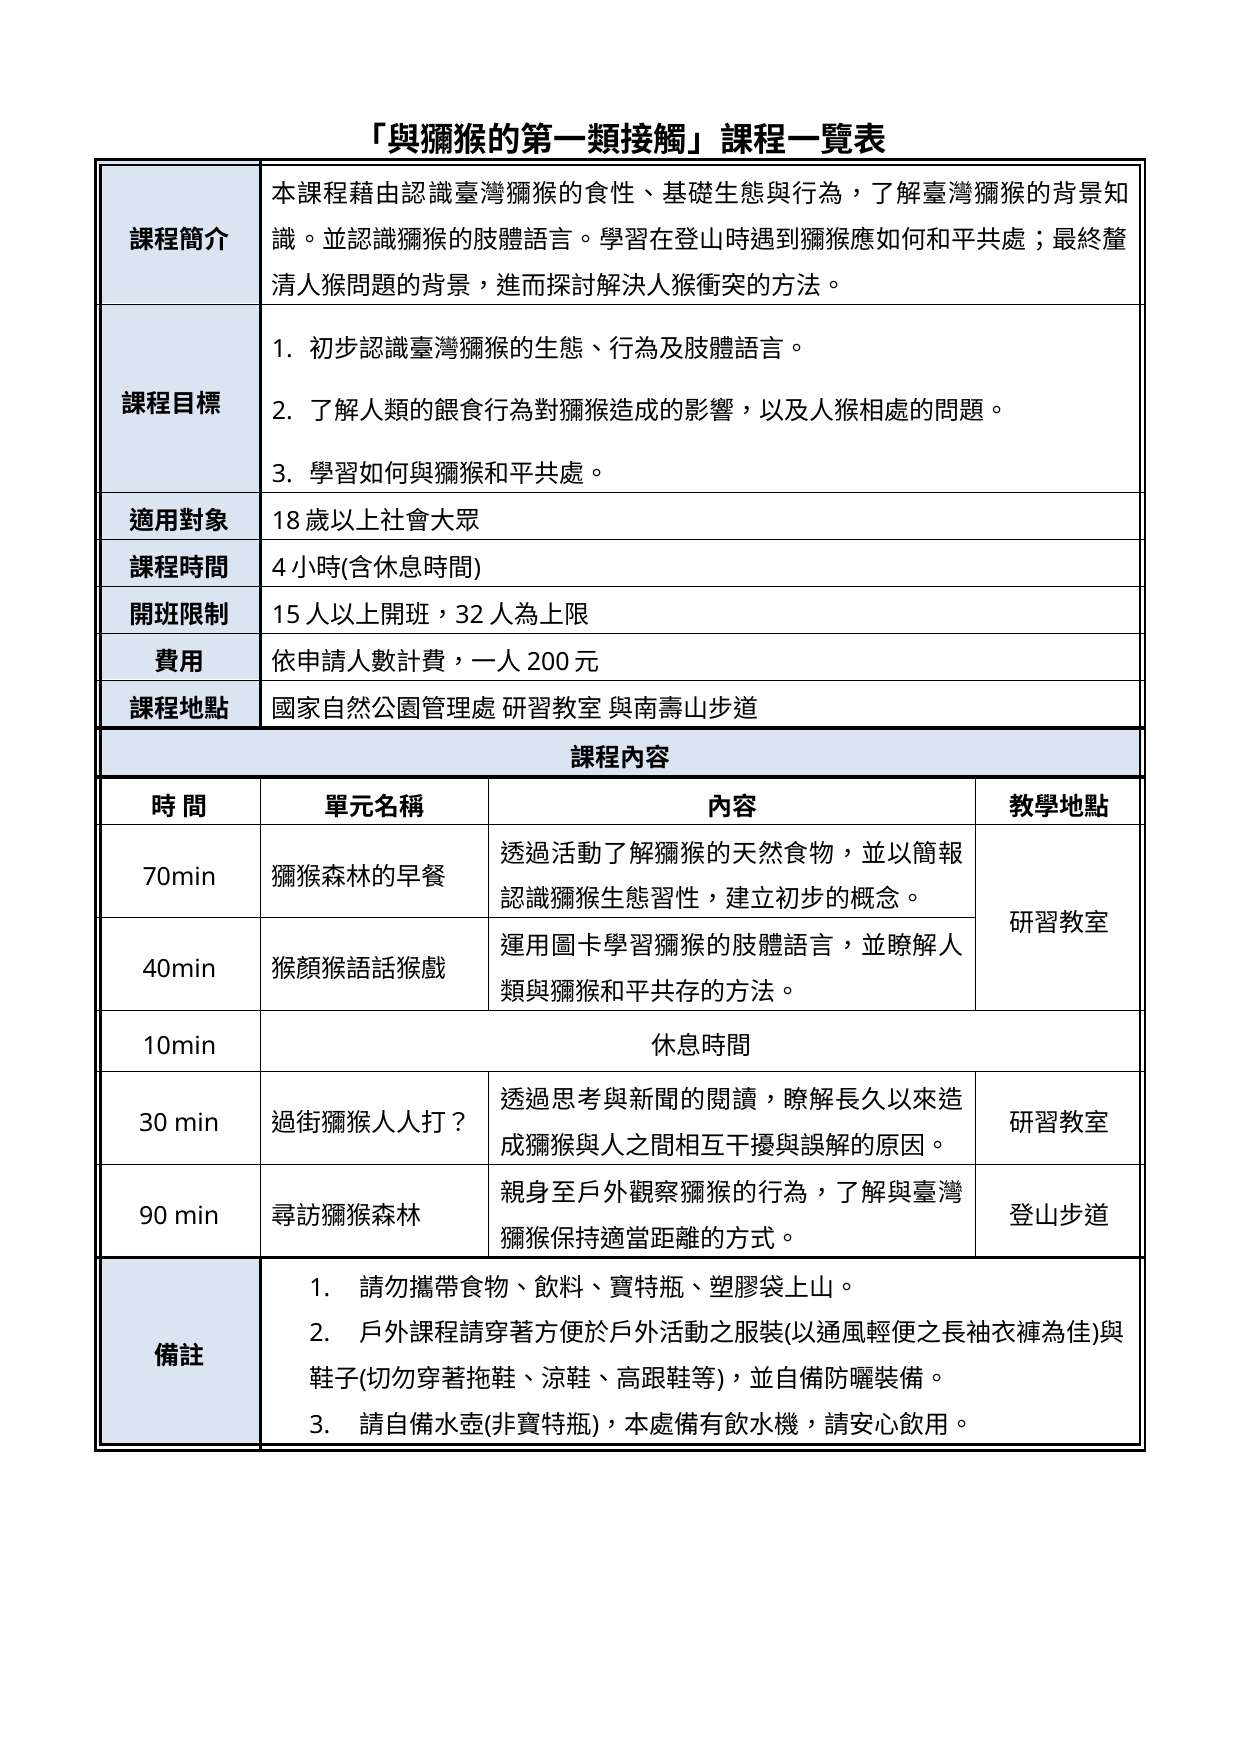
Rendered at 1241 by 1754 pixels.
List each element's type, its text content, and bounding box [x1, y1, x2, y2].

table_cell 內容 [489, 779, 975, 824]
table_cell 研習教室 [976, 825, 1139, 1010]
table_header 本課程藉由認識臺灣獼猴的食性、基礎生態與行為，了解臺灣獼猴的背景知識。並認識獼猴的肢體語言。學習在登山時遇到獼猴應如何和平共處；最終釐清人猴問題的背景，進而探討解決人猴衝突的方法。 [262, 161, 1142, 303]
table_cell 請勿攜帶食物、飲料、寶特瓶、塑膠袋上山。 戶外課程請穿著方便於戶外活動之服裝(以通風輕便之長袖衣褲為佳)與鞋子(切勿穿著拖鞋、涼鞋、高跟鞋等)，並自備防曬裝備。 請自備水壺(非寶特瓶)，本處備有飲水機，請安心飲用。 [262, 1259, 1139, 1443]
table_cell 國家自然公園管理處 研習教室 與南壽山步道 [262, 681, 1139, 726]
table_cell 4小時(含休息時間) [262, 540, 1139, 586]
table_cell 18歲以上社會大眾 [262, 493, 1139, 539]
table_cell 親身至戶外觀察獼猴的行為，了解與臺灣獼猴保持適當距離的方式。 [489, 1165, 975, 1256]
table_cell 適用對象 [102, 493, 259, 539]
table_cell 透過活動了解獼猴的天然食物，並以簡報認識獼猴生態習性，建立初步的概念。 [489, 825, 975, 917]
text 「與獼猴的第一類接觸」課程一覽表 [75, 96, 1165, 158]
table_cell 運用圖卡學習獼猴的肢體語言，並瞭解人類與獼猴和平共存的方法。 [489, 918, 975, 1010]
table_cell 開班限制 [102, 587, 259, 633]
table_cell 研習教室 [976, 1072, 1139, 1163]
table_cell 尋訪獼猴森林 [261, 1165, 488, 1256]
table_cell 時 間 [102, 779, 260, 824]
table_cell 備註 [102, 1259, 259, 1443]
table_cell 90 min [102, 1165, 260, 1256]
table_cell 課程地點 [102, 681, 259, 726]
table_cell 初步認識臺灣獼猴的生態、行為及肢體語言。 了解人類的餵食行為對獼猴造成的影響，以及人猴相處的問題。 學習如何與獼猴和平共處。 [262, 305, 1139, 492]
table_cell 休息時間 [261, 1011, 1139, 1071]
table_cell 70min [102, 825, 260, 917]
table_cell 登山步道 [976, 1165, 1139, 1256]
table_cell 過街獼猴人人打？ [261, 1072, 488, 1163]
table_cell 10min [102, 1011, 260, 1071]
table_cell 40min [102, 918, 260, 1010]
table_cell 費用 [102, 634, 259, 679]
table_cell 透過思考與新聞的閱讀，瞭解長久以來造成獼猴與人之間相互干擾與誤解的原因。 [489, 1072, 975, 1163]
table_cell 單元名稱 [261, 779, 488, 824]
table_cell 依申請人數計費，一人200元 [262, 634, 1139, 679]
table_cell 30 min [102, 1072, 260, 1163]
table_cell 獼猴森林的早餐 [261, 825, 488, 917]
table_cell 15人以上開班，32人為上限 [262, 587, 1139, 633]
table_cell 猴顏猴語話猴戲 [261, 918, 488, 1010]
table_cell 課程目標 [102, 305, 259, 492]
table_header 課程簡介 [98, 161, 259, 303]
table_cell 課程時間 [102, 540, 259, 586]
table_cell 教學地點 [976, 779, 1139, 824]
table_cell 課程內容 [102, 730, 1139, 775]
